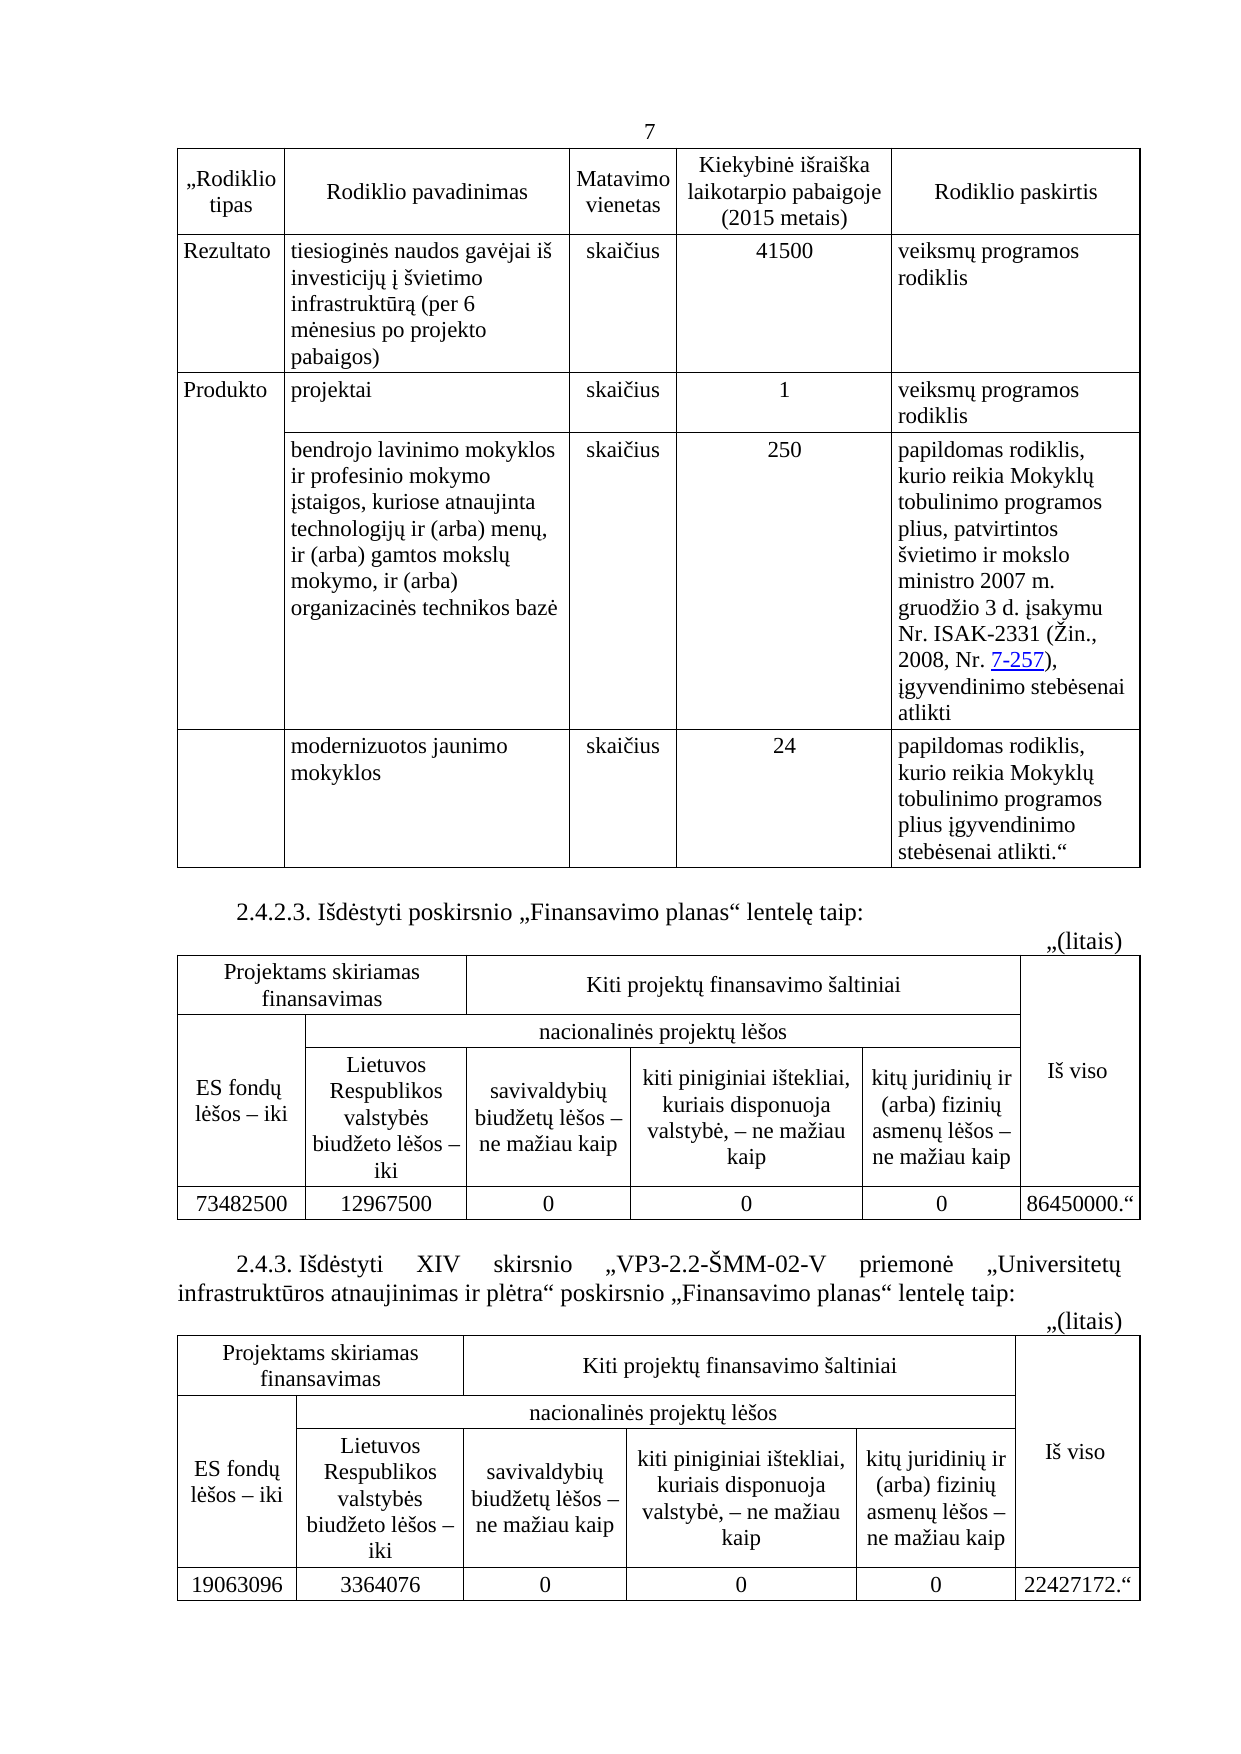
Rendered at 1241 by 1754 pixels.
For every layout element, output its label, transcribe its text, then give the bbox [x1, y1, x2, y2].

table_cell ES fondų lėšos – iki [178, 1015, 305, 1186]
table_cell kiti piniginiai ištekliai, kuriais disponuoja valstybė, – ne mažiau kaip [627, 1429, 856, 1567]
table_cell projektai [285, 373, 569, 432]
table_cell 41500 [677, 235, 891, 372]
table_cell modernizuotos jaunimo mokyklos [285, 730, 569, 867]
table_cell 86450000.“ [1021, 1187, 1139, 1219]
text 2.4.3. Išdėstyti XIV skirsnio „VP3-2.2-ŠMM-02-V priemonė „Universitetų infrastruktūros atnaujinimas ir plėtra“ poskirsnio „Finansavimo planas“ lentelę taip: [177, 1249, 1122, 1306]
table_cell nacionalinės projektų lėšos [306, 1015, 1020, 1047]
text „(litais) [177, 926, 1122, 954]
table_cell Lietuvos Respublikos valstybės biudžeto lėšos – iki [297, 1429, 463, 1567]
text 2.4.2.3. Išdėstyti poskirsnio „Finansavimo planas“ lentelę taip: [177, 897, 1122, 926]
table_cell kitų juridinių ir (arba) fizinių asmenų lėšos – ne mažiau kaip [857, 1429, 1015, 1567]
table_cell 0 [863, 1187, 1020, 1219]
table_header Kiti projektų finansavimo šaltiniai [464, 1336, 1015, 1395]
table_header Projektams skiriamas finansavimas [178, 956, 466, 1014]
table_cell 0 [467, 1187, 630, 1219]
table_header Rodiklio pavadinimas [285, 149, 569, 233]
table_cell 22427172.“ [1016, 1568, 1139, 1600]
table_cell Produkto [178, 373, 284, 728]
table_cell 0 [631, 1187, 862, 1219]
table_cell 73482500 [178, 1187, 305, 1219]
table_cell 0 [857, 1568, 1015, 1600]
table_header Rodiklio paskirtis [892, 149, 1139, 233]
table_header Matavimo vienetas [570, 149, 676, 233]
table_cell 1 [677, 373, 891, 432]
table_cell savivaldybių biudžetų lėšos – ne mažiau kaip [467, 1048, 630, 1186]
table_cell skaičius [570, 730, 676, 867]
table_cell Lietuvos Respublikos valstybės biudžeto lėšos – iki [306, 1048, 466, 1186]
table_header Kiti projektų finansavimo šaltiniai [467, 956, 1020, 1014]
table_cell nacionalinės projektų lėšos [297, 1396, 1015, 1428]
table_cell 0 [627, 1568, 856, 1600]
table_cell skaičius [570, 373, 676, 432]
table_cell 24 [677, 730, 891, 867]
table_cell [178, 730, 284, 867]
table_cell 19063096 [178, 1568, 296, 1600]
table_cell skaičius [570, 433, 676, 728]
table_cell 12967500 [306, 1187, 466, 1219]
table_cell bendrojo lavinimo mokyklos ir profesinio mokymo įstaigos, kuriose atnaujinta technologijų ir (arba) menų, ir (arba) gamtos mokslų mokymo, ir (arba) organizacinės technikos bazė [285, 433, 569, 728]
table_cell skaičius [570, 235, 676, 372]
table_cell papildomas rodiklis, kurio reikia Mokyklų tobulinimo programos plius, patvirtintos švietimo ir mokslo ministro 2007 m. gruodžio 3 d. įsakymu Nr. ISAK-2331 (Žin., 2008, Nr. 7-257), įgyvendinimo stebėsenai atlikti [892, 433, 1139, 728]
table_cell kitų juridinių ir (arba) fizinių asmenų lėšos – ne mažiau kaip [863, 1048, 1020, 1186]
table_cell 3364076 [297, 1568, 463, 1600]
table_cell 250 [677, 433, 891, 728]
table_cell veiksmų programos rodiklis [892, 373, 1139, 432]
table_header Projektams skiriamas finansavimas [178, 1336, 463, 1395]
table_cell papildomas rodiklis, kurio reikia Mokyklų tobulinimo programos plius įgyvendinimo stebėsenai atlikti.“ [892, 730, 1139, 867]
table_header „Rodiklio tipas [178, 149, 284, 233]
table_cell veiksmų programos rodiklis [892, 235, 1139, 372]
table_cell ES fondų lėšos – iki [178, 1396, 296, 1567]
table_cell Rezultato [178, 235, 284, 372]
table_header Iš viso [1021, 956, 1139, 1186]
table_cell kiti piniginiai ištekliai, kuriais disponuoja valstybė, – ne mažiau kaip [631, 1048, 862, 1186]
table_cell tiesioginės naudos gavėjai iš investicijų į švietimo infrastruktūrą (per 6 mėnesius po projekto pabaigos) [285, 235, 569, 372]
table_header Iš viso [1016, 1336, 1139, 1567]
table_cell 0 [464, 1568, 626, 1600]
table_header Kiekybinė išraiška laikotarpio pabaigoje (2015 metais) [677, 149, 891, 233]
text „(litais) [177, 1306, 1122, 1335]
table_cell savivaldybių biudžetų lėšos – ne mažiau kaip [464, 1429, 626, 1567]
